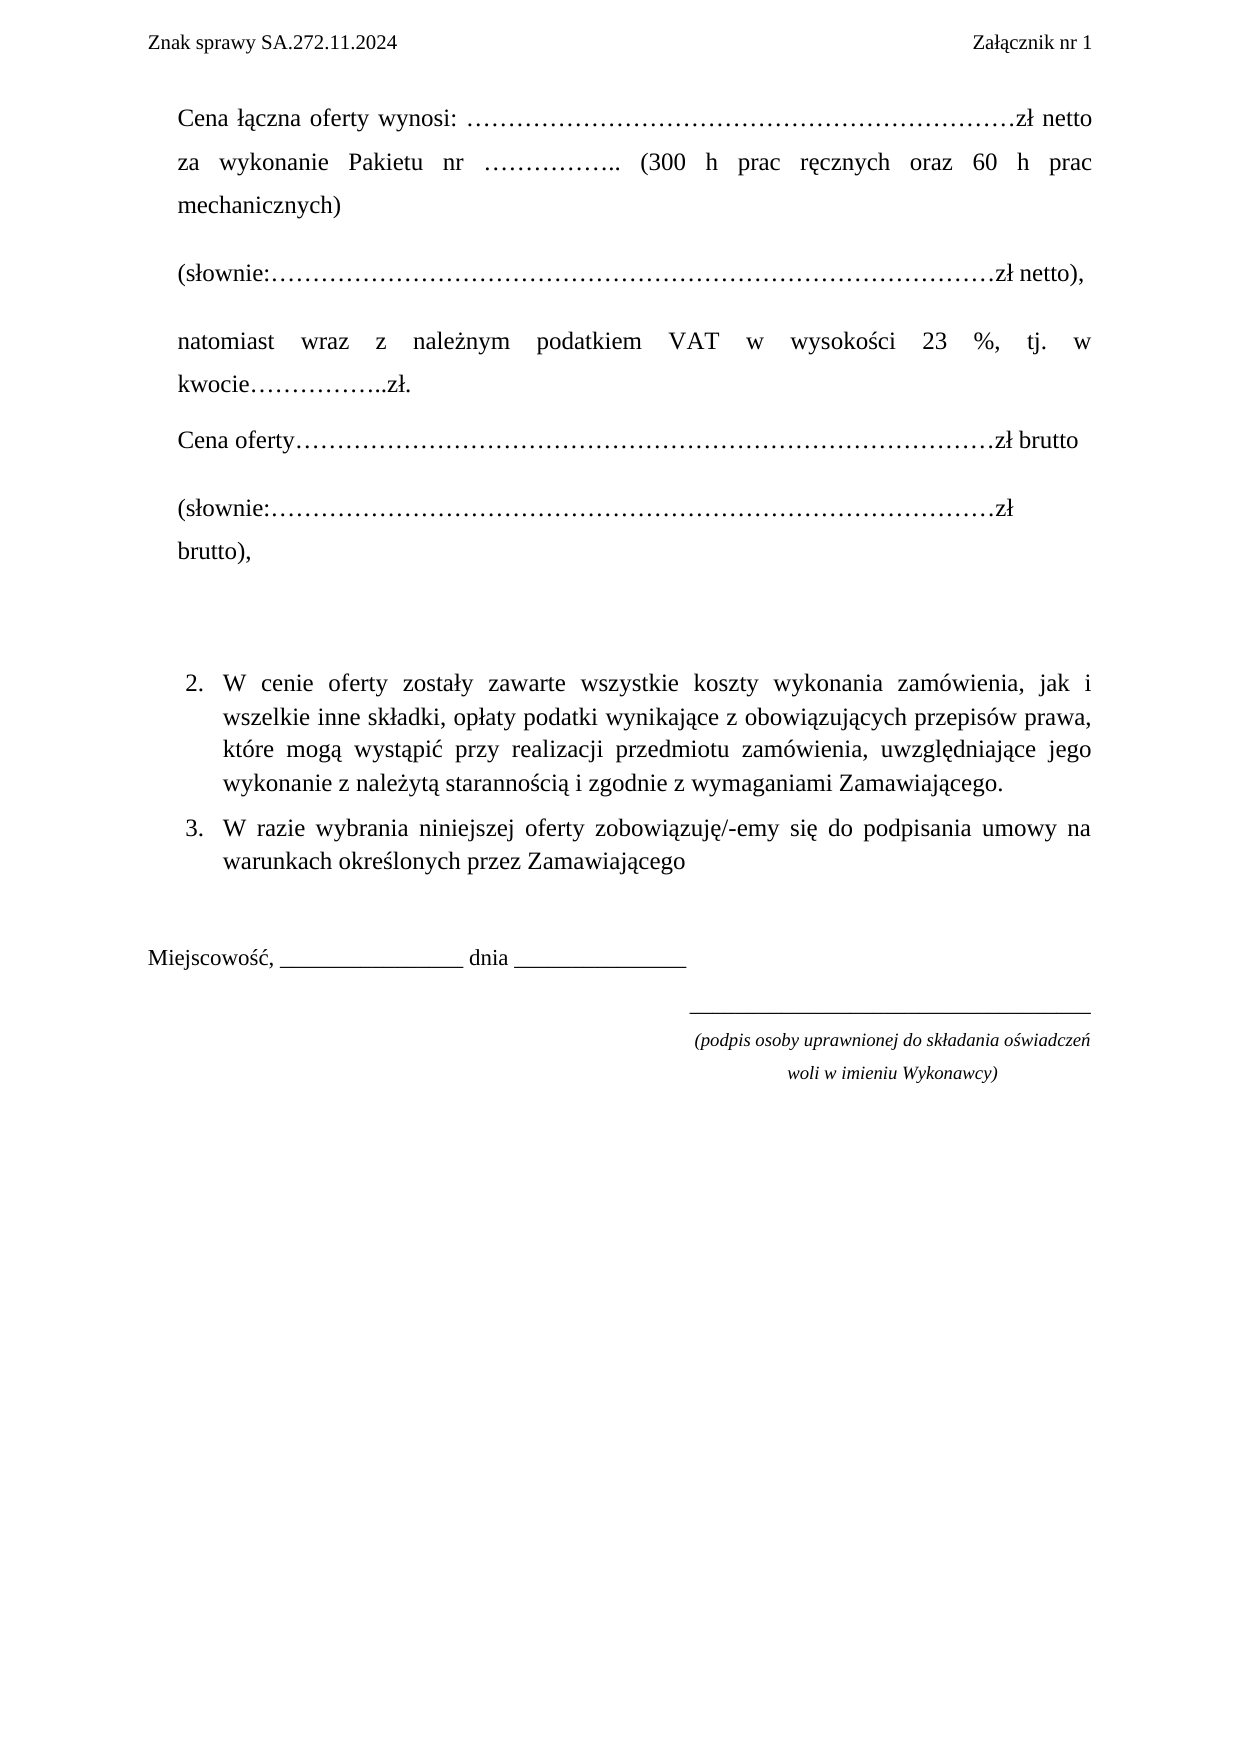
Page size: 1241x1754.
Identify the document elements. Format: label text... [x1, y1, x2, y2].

list (słownie:……………………………………………………………………………zł brutto), [177, 493, 1093, 565]
list natomiast wraz z należnym podatkiem VAT w wysokości 23 %, tj. w kwocie……………..zł. [177, 326, 1093, 398]
list W razie wybrania niniejszej oferty zobowiązuję/-emy się do podpisania umowy na warunkach określonych przez Zamawiającego [185, 813, 1093, 875]
list (słownie:……………………………………………………………………………zł netto), [177, 258, 1093, 287]
text Miejscowość, ________________ dnia _______________ [148, 937, 1093, 971]
text (podpis osoby uprawnionej do składania oświadczeń woli w imieniu Wykonawcy) [694, 1017, 1093, 1083]
list W cenie oferty zostały zawarte wszystkie koszty wykonania zamówienia, jak i wszelkie inne składki, opłaty podatki wynikające z obowiązujących przepisów prawa, które mogą wystąpić przy realizacji przedmiotu zamówienia, uwzględniające jego wykonanie z należytą starannością i zgodnie z wymaganiami Zamawiającego. [185, 668, 1093, 796]
text ___________________________________ [679, 983, 1093, 1017]
list Cena oferty…………………………………………………………………………zł brutto [177, 425, 1093, 453]
list Cena łączna oferty wynosi: …………………………………………………………zł netto za wykonanie Pakietu nr …………….. (300 h prac ręcznych oraz 60 h prac mechanicznych) [177, 103, 1093, 218]
